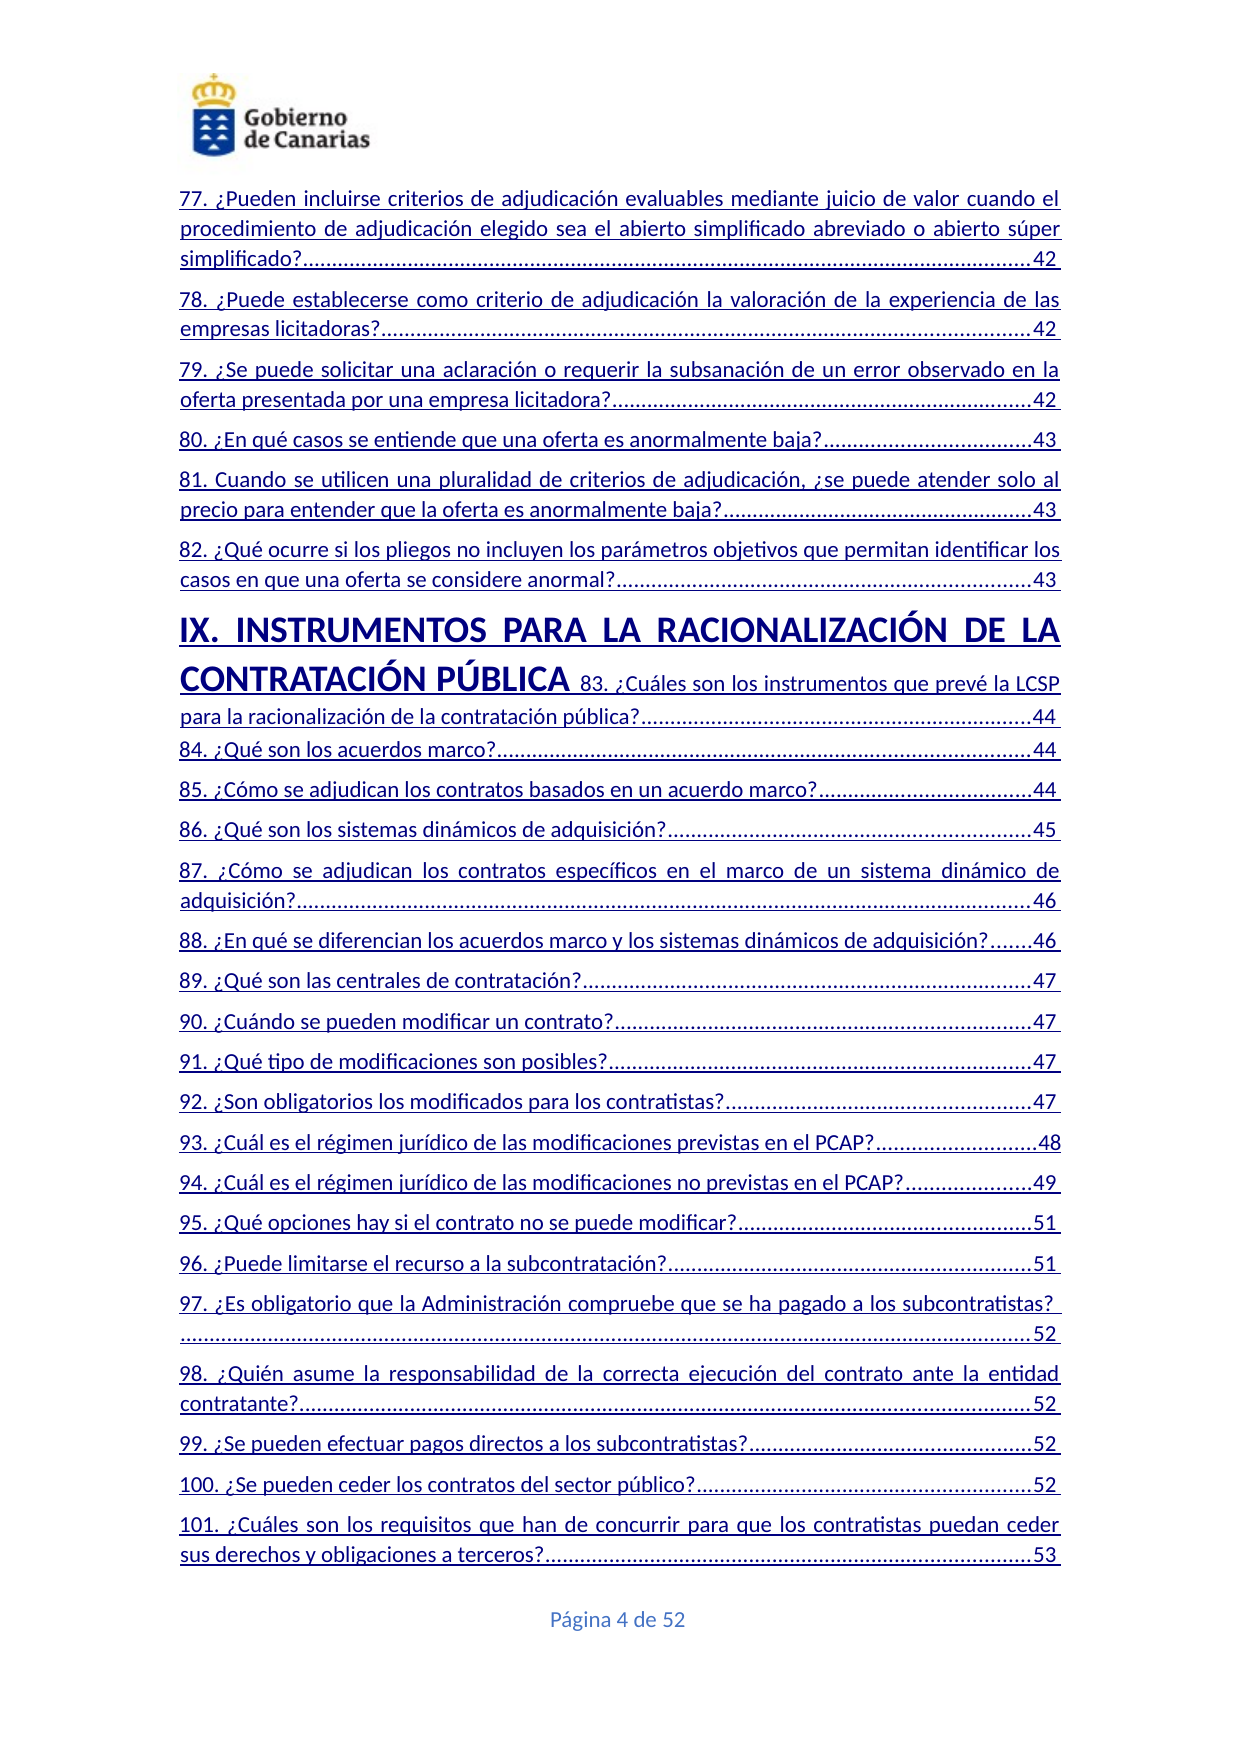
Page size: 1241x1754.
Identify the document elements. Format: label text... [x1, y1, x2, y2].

text 89. ¿Qué son las centrales de contratación? 47 [179, 966, 1061, 991]
text 80. ¿En qué casos se entiende que una oferta es anormalmente baja? 43 [179, 425, 1061, 449]
text 87. ¿Cómo se adjudican los contratos específicos en el marco de un sistema dinámico de adquisición? 46 [179, 882, 1061, 914]
text 101. ¿Cuáles son los requisitos que han de concurrir para que los contratistas puedan ceder sus derechos y obligaciones a terceros? 53 [179, 1510, 1061, 1534]
text 78. ¿Puede establecerse como criterio de adjudicación la valoración de la experiencia de las empresas licitadoras? 42 [179, 285, 1061, 309]
text IX. INSTRUMENTOS PARA LA RACIONALIZACIÓN DE LA CONTRATACIÓN PÚBLICA 83. ¿Cuáles son los instrumentos que prevé la LCSP para la racionalización de la contratación pública? 44 [179, 606, 1061, 645]
text 85. ¿Cómo se adjudican los contratos basados en un acuerdo marco? 44 [179, 775, 1061, 799]
text 86. ¿Qué son los sistemas dinámicos de adquisición? 45 [179, 816, 1061, 840]
text 96. ¿Puede limitarse el recurso a la subcontratación? 51 [179, 1249, 1061, 1273]
text 92. ¿Son obligatorios los modificados para los contratistas? 47 [179, 1087, 1061, 1112]
text 100. ¿Se pueden ceder los contratos del sector público? 52 [179, 1470, 1061, 1494]
text 81. Cuando se utilicen una pluralidad de criterios de adjudicación, ¿se puede atender solo al precio para entender que la oferta es anormalmente baja? 43 [179, 491, 1061, 523]
text 99. ¿Se pueden efectuar pagos directos a los subcontratistas? 52 [179, 1429, 1061, 1453]
text 77. ¿Pueden incluirse criterios de adjudicación evaluables mediante juicio de valor cuando el procedimiento de adjudicación elegido sea el abierto simplificado abreviado o abierto súper simplificado? 42 [179, 210, 1061, 272]
text 78. ¿Puede establecerse como criterio de adjudicación la valoración de la experiencia de las empresas licitadoras? 42 [179, 310, 1061, 343]
text 93. ¿Cuál es el régimen jurídico de las modificaciones previstas en el PCAP? 48 [179, 1128, 1061, 1152]
text 88. ¿En qué se diferencian los acuerdos marco y los sistemas dinámicos de adquisición? 46 [179, 926, 1061, 950]
text 82. ¿Qué ocurre si los pliegos no incluyen los parámetros objetivos que permitan identificar los casos en que una oferta se considere anormal? 43 [179, 536, 1061, 560]
text IX. INSTRUMENTOS PARA LA RACIONALIZACIÓN DE LA CONTRATACIÓN PÚBLICA 83. ¿Cuáles son los instrumentos que prevé la LCSP para la racionalización de la contratación pública? 44 [179, 647, 1061, 731]
text 84. ¿Qué son los acuerdos marco? 44 [179, 735, 1061, 759]
text 98. ¿Quién asume la responsabilidad de la correcta ejecución del contrato ante la entidad contratante? 52 [179, 1359, 1061, 1383]
text 87. ¿Cómo se adjudican los contratos específicos en el marco de un sistema dinámico de adquisición? 46 [179, 856, 1061, 880]
text 101. ¿Cuáles son los requisitos que han de concurrir para que los contratistas puedan ceder sus derechos y obligaciones a terceros? 53 [179, 1536, 1061, 1568]
text 81. Cuando se utilicen una pluralidad de criterios de adjudicación, ¿se puede atender solo al precio para entender que la oferta es anormalmente baja? 43 [179, 465, 1061, 489]
text 94. ¿Cuál es el régimen jurídico de las modificaciones no previstas en el PCAP? 49 [179, 1168, 1061, 1192]
text 95. ¿Qué opciones hay si el contrato no se puede modificar? 51 [179, 1208, 1061, 1232]
text 77. ¿Pueden incluirse criterios de adjudicación evaluables mediante juicio de valor cuando el procedimiento de adjudicación elegido sea el abierto simplificado abreviado o abierto súper simplificado? 42 [179, 184, 1061, 209]
text 97. ¿Es obligatorio que la Administración compruebe que se ha pagado a los subcontratistas? 52 [179, 1314, 1061, 1347]
text 82. ¿Qué ocurre si los pliegos no incluyen los parámetros objetivos que permitan identificar los casos en que una oferta se considere anormal? 43 [179, 561, 1061, 593]
text 90. ¿Cuándo se pueden modificar un contrato? 47 [179, 1007, 1061, 1031]
text 97. ¿Es obligatorio que la Administración compruebe que se ha pagado a los subcontratistas? 52 [179, 1289, 1061, 1313]
text 91. ¿Qué tipo de modificaciones son posibles? 47 [179, 1047, 1061, 1071]
text 79. ¿Se puede solicitar una aclaración o requerir la subsanación de un error observado en la oferta presentada por una empresa licitadora? 42 [179, 355, 1061, 413]
text 98. ¿Quién asume la responsabilidad de la correcta ejecución del contrato ante la entidad contratante? 52 [179, 1385, 1061, 1417]
